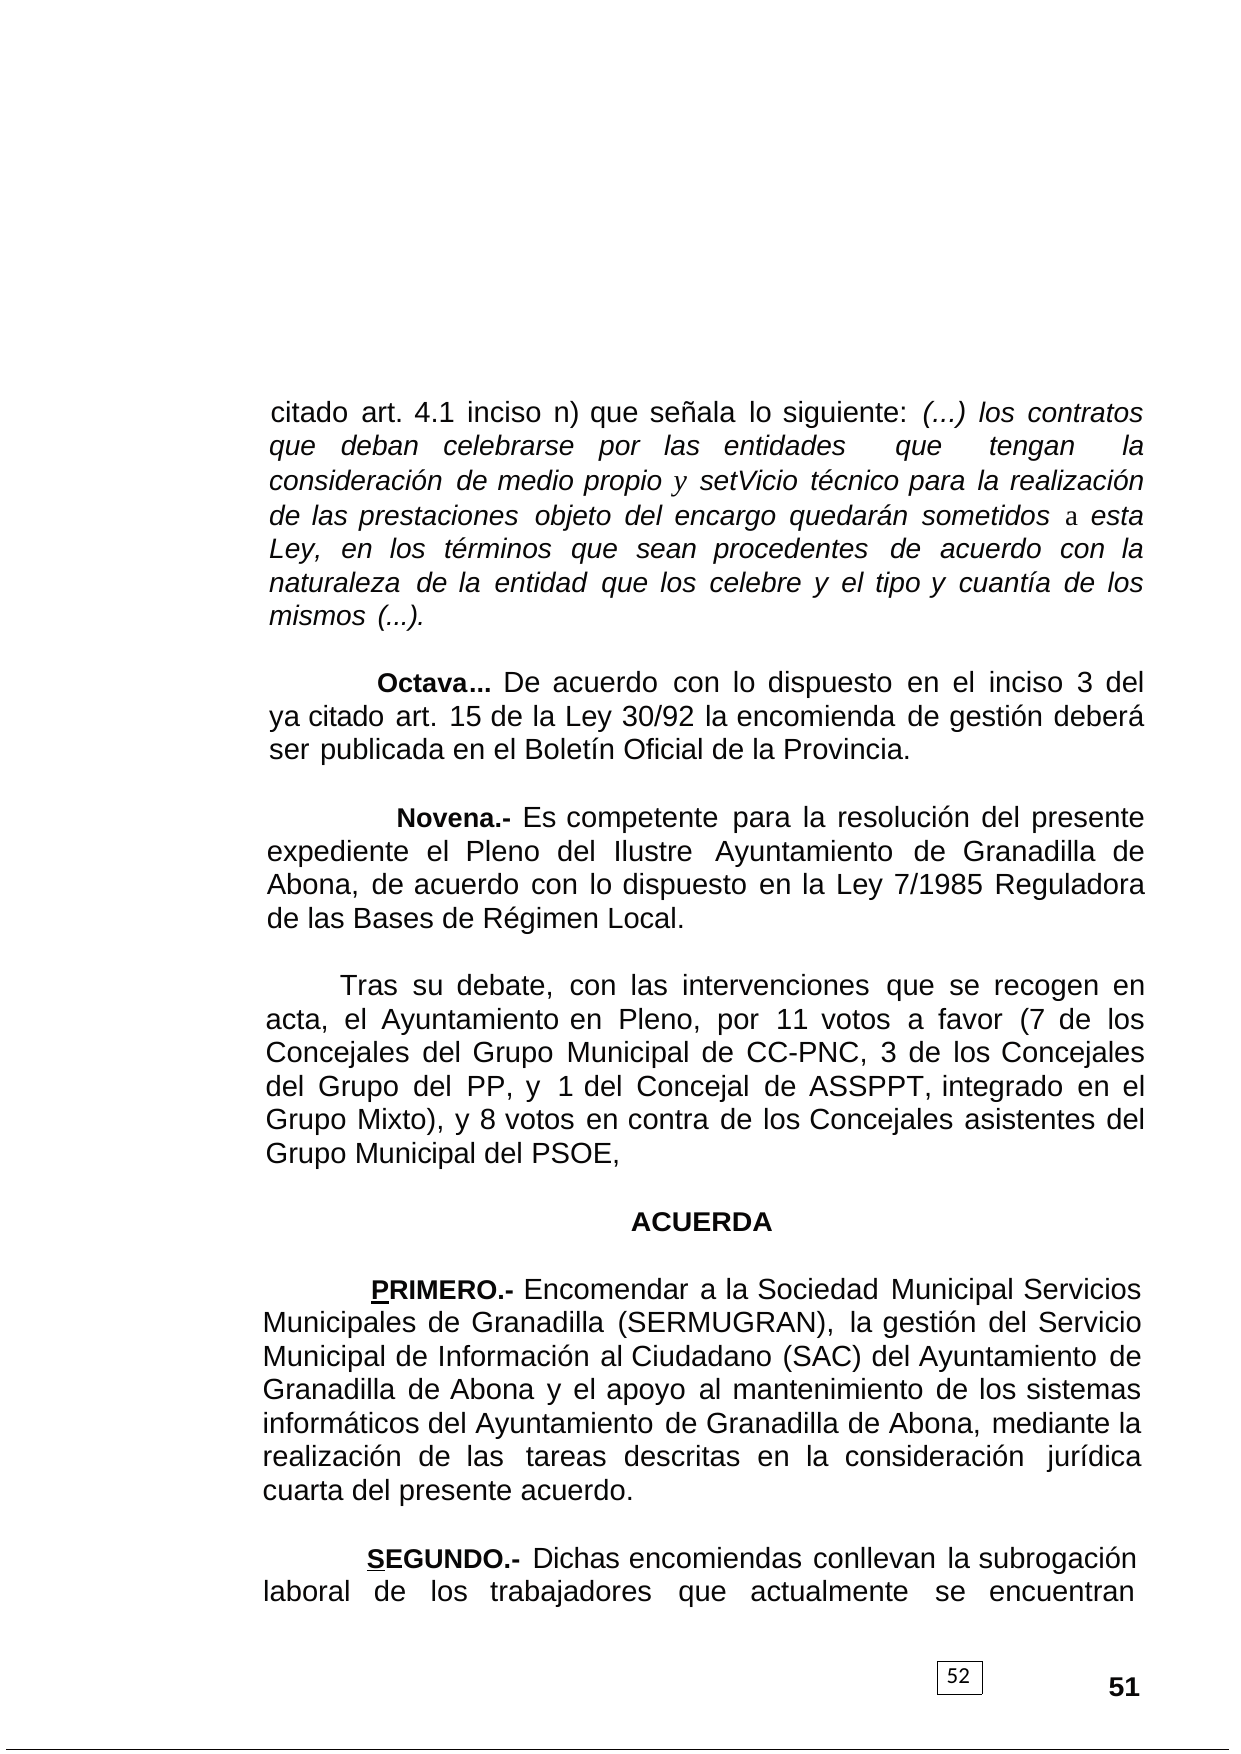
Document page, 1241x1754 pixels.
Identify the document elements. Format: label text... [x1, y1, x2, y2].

text citado art. 4.1 inciso n) que señala lo siguiente: (...) los contratos que deban celebrarse por las entidades que tengan la consideración de medio propio y setVicio técnico para la realización de las prestaciones objeto del encargo quedarán sometidos a esta Ley, en los términos que sean procedentes de acuerdo con la naturaleza de la entidad que los celebre y el tipo y cuantía de los mismos (...). [269, 394, 1144, 632]
text Tras su debate, con las intervenciones que se recogen en acta, el Ayuntamiento en Pleno, por 11 votos a favor (7 de los Concejales del Grupo Municipal de CC-PNC, 3 de los Concejales del Grupo del PP, y 1 del Concejal de ASSPPT, integrado en el Grupo Mixto), y 8 votos en contra de los Concejales asistentes del Grupo Municipal del PSOE, [265, 968, 1145, 1169]
text ACUERDA [163, 1206, 1240, 1237]
text Octava... De acuerdo con lo dispuesto en el inciso 3 del ya citado art. 15 de la Ley 30/92 la encomienda de gestión deberá ser publicada en el Boletín Oficial de la Provincia. [269, 665, 1144, 766]
text PRIMERO.- Encomendar a la Sociedad Municipal Servicios Municipales de Granadilla (SERMUGRAN), la gestión del Servicio Municipal de Información al Ciudadano (SAC) del Ayuntamiento de Granadilla de Abona y el apoyo al mantenimiento de los sistemas informáticos del Ayuntamiento de Granadilla de Abona, mediante la realización de las tareas descritas en la consideración jurídica cuarta del presente acuerdo. [262, 1272, 1142, 1506]
text SEGUNDO.- Dichas encomiendas conllevan la subrogación laboral de los trabajadores que actualmente se encuentran [263, 1541, 1137, 1608]
text Novena.- Es competente para la resolución del presente expediente el Pleno del Ilustre Ayuntamiento de Granadilla de Abona, de acuerdo con lo dispuesto en la Ley 7/1985 Reguladora de las Bases de Régimen Local. [267, 800, 1145, 934]
text 51 [0, 1671, 1140, 1702]
